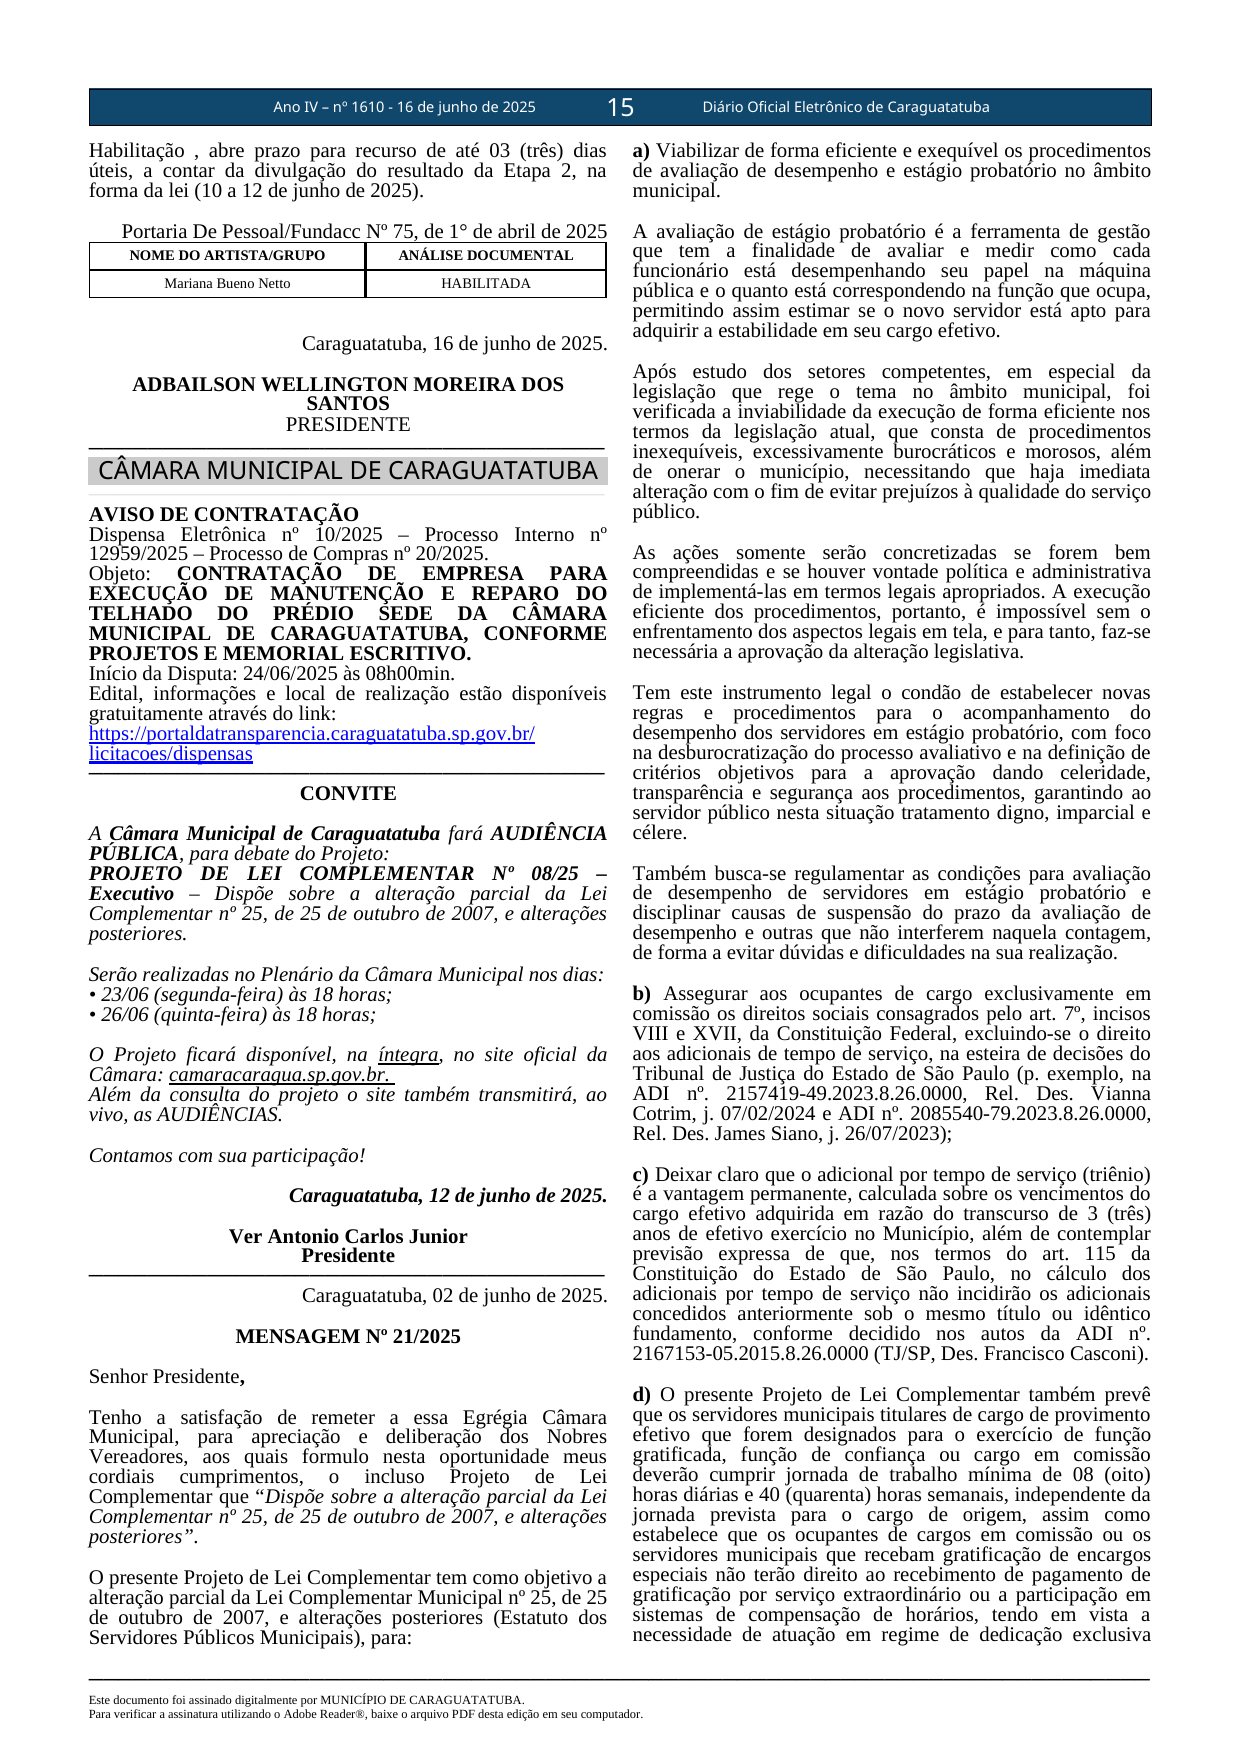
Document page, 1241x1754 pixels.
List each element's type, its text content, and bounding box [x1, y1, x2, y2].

text Além da consulta do projeto o site também transmitirá, ao vivo, as AUDIÊNCIAS. [88, 1086, 608, 1126]
text Ver Antonio Carlos Junior [88, 1227, 608, 1247]
text Edital, informações e local de realização estão disponíveis gratuitamente através do link: [88, 685, 608, 725]
text Objeto: CONTRATAÇÃO DE EMPRESA PARA EXECUÇÃO DE MANUTENÇÃO E REPARO DO TELHADO DO PRÉDIO SEDE DA CÂMARA MUNICIPAL DE CARAGUATATUBA, CONFORME PROJETOS E MEMORIAL ESCRITIVO. [88, 565, 608, 665]
text ─────────────────────────────────── [88, 485, 608, 505]
text Dispensa Eletrônica nº 10/2025 – Processo Interno nº 12959/2025 – Processo de Compras nº 20/2025. [88, 525, 608, 565]
text O Projeto ficará disponível, na íntegra, no site oficial da Câmara: camaracaragua.sp.gov.br. [88, 1046, 608, 1086]
text A Câmara Municipal de Caraguatatuba fará AUDIÊNCIA PÚBLICA, para debate do Projeto: [88, 825, 608, 865]
text Tenho a satisfação de remeter a essa Egrégia Câmara Municipal, para apreciação e deliberação dos Nobres Vereadores, aos quais formulo nesta oportunidade meus cordiais cumprimentos, o incluso Projeto de Lei Complementar que “Dispõe sobre a alteração parcial da Lei Complementar nº 25, de 25 de outubro de 2007, e alterações posteriores”. [88, 1408, 608, 1548]
text ─────────────────────────────────── [88, 435, 608, 457]
text Início da Disputa: 24/06/2025 às 08h00min. [88, 665, 608, 685]
text https://portaldatransparencia.caraguatatuba.sp.gov.br/licitacoes/dispensas [88, 725, 608, 764]
text Tem este instrumento legal o condão de estabelecer novas regras e procedimentos para o acompanhamento do desempenho dos servidores em estágio probatório, com foco na desburocratização do processo avaliativo e na definição de critérios objetivos para a aprovação dando celeridade, transparência e segurança aos procedimentos, garantindo ao servidor público nesta situação tratamento digno, imparcial e célere. [632, 684, 1152, 844]
text b) Assegurar aos ocupantes de cargo exclusivamente em comissão os direitos sociais consagrados pelo art. 7º, incisos VIII e XVII, da Constituição Federal, excluindo-se o direito aos adicionais de tempo de serviço, na esteira de decisões do Tribunal de Justiça do Estado de São Paulo (p. exemplo, na ADI nº. 2157419-49.2023.8.26.0000, Rel. Des. Vianna Cotrim, j. 07/02/2024 e ADI nº. 2085540-79.2023.8.26.0000, Rel. Des. James Siano, j. 26/07/2023); [632, 985, 1152, 1145]
table_cell Mariana Bueno Netto [90, 271, 364, 297]
text Caraguatatuba, 16 de junho de 2025. [88, 335, 608, 355]
text As ações somente serão concretizadas se forem bem compreendidas e se houver vontade política e administrativa de implementá-las em termos legais apropriados. A execução eficiente dos procedimentos, portanto, é impossível sem o enfrentamento dos aspectos legais em tela, e para tanto, faz-se necessária a aprovação da alteração legislativa. [632, 543, 1152, 663]
text PRESIDENTE [88, 415, 608, 435]
text Serão realizadas no Plenário da Câmara Municipal nos dias: [88, 965, 608, 985]
table_cell HABILITADA [367, 271, 605, 297]
text Presidente [88, 1247, 608, 1267]
text CÂMARA MUNICIPAL DE CARAGUATATUBA [88, 457, 608, 485]
table_header ANÁLISE DOCUMENTAL [367, 243, 605, 269]
text PROJETO DE LEI COMPLEMENTAR Nº 08/25 – Executivo – Dispõe sobre a alteração parcial da Lei Complementar nº 25, de 25 de outubro de 2007, e alterações posteriores. [88, 865, 608, 945]
text c) Deixar claro que o adicional por tempo de serviço (triênio) é a vantagem permanente, calculada sobre os vencimentos do cargo efetivo adquirida em razão do transcurso de 3 (três) anos de efetivo exercício no Município, além de contemplar previsão expressa de que, nos termos do art. 115 da Constituição do Estado de São Paulo, no cálculo dos adicionais por tempo de serviço não incidirão os adicionais concedidos anteriormente sob o mesmo título ou idêntico fundamento, conforme decidido nos autos da ADI nº. 2167153-05.2015.8.26.0000 (TJ/SP, Des. Francisco Casconi). [632, 1165, 1152, 1365]
text a) Viabilizar de forma eficiente e exequível os procedimentos de avaliação de desempenho e estágio probatório no âmbito municipal. [632, 142, 1152, 202]
text Caraguatatuba, 02 de junho de 2025. [88, 1287, 608, 1307]
text A avaliação de estágio probatório é a ferramenta de gestão que tem a finalidade de avaliar e medir como cada funcionário está desempenhando seu papel na máquina pública e o quanto está correspondendo na função que ocupa, permitindo assim estimar se o novo servidor está apto para adquirir a estabilidade em seu cargo efetivo. [632, 222, 1152, 342]
text d) O presente Projeto de Lei Complementar também prevê que os servidores municipais titulares de cargo de provimento efetivo que forem designados para o exercício de função gratificada, função de confiança ou cargo em comissão deverão cumprir jornada de trabalho mínima de 08 (oito) horas diárias e 40 (quarenta) horas semanais, independente da jornada prevista para o cargo de origem, assim como estabelece que os ocupantes de cargos em comissão ou os servidores municipais que recebam gratificação de encargos especiais não terão direito ao recebimento de pagamento de gratificação por serviço extraordinário ou a participação em sistemas de compensação de horários, tendo em vista a necessidade de atuação em regime de dedicação exclusiva [632, 1386, 1152, 1646]
text ADBAILSON WELLINGTON MOREIRA DOS SANTOS [88, 375, 608, 415]
text - Habilitação , abre prazo para recurso de até 03 (três) dias úteis, a contar da divulgação do resultado da Etapa 2, na forma da lei (10 a 12 de junho de 2025). [88, 142, 608, 202]
text • 26/06 (quinta-feira) às 18 horas; [88, 1005, 608, 1025]
text MENSAGEM Nº 21/2025 [88, 1327, 608, 1347]
text ─────────────────────────────────── [88, 764, 608, 784]
text • 23/06 (segunda-feira) às 18 horas; [88, 985, 608, 1005]
table_header NOME DO ARTISTA/GRUPO [90, 243, 364, 269]
text Contamos com sua participação! [88, 1146, 608, 1166]
text ─────────────────────────────────── [88, 1267, 608, 1287]
text Também busca-se regulamentar as condições para avaliação de desempenho de servidores em estágio probatório e disciplinar causas de suspensão do prazo da avaliação de desempenho e outras que não interferem naquela contagem, de forma a evitar dúvidas e dificuldades na sua realização. [632, 864, 1152, 964]
text CONVITE [88, 784, 608, 804]
text O presente Projeto de Lei Complementar tem como objetivo a alteração parcial da Lei Complementar Municipal nº 25, de 25 de outubro de 2007, e alterações posteriores (Estatuto dos Servidores Públicos Municipais), para: [88, 1569, 608, 1649]
text AVISO DE CONTRATAÇÃO [88, 505, 608, 525]
text Senhor Presidente, [88, 1368, 608, 1388]
text Caraguatatuba, 12 de junho de 2025. [88, 1187, 608, 1207]
text Portaria De Pessoal/Fundacc Nº 75, de 1° de abril de 2025 [88, 222, 608, 242]
text Após estudo dos setores competentes, em especial da legislação que rege o tema no âmbito municipal, foi verificada a inviabilidade da execução de forma eficiente nos termos da legislação atual, que consta de procedimentos inexequíveis, excessivamente burocráticos e morosos, além de onerar o município, necessitando que haja imediata alteração com o fim de evitar prejuízos à qualidade do serviço público. [632, 363, 1152, 523]
